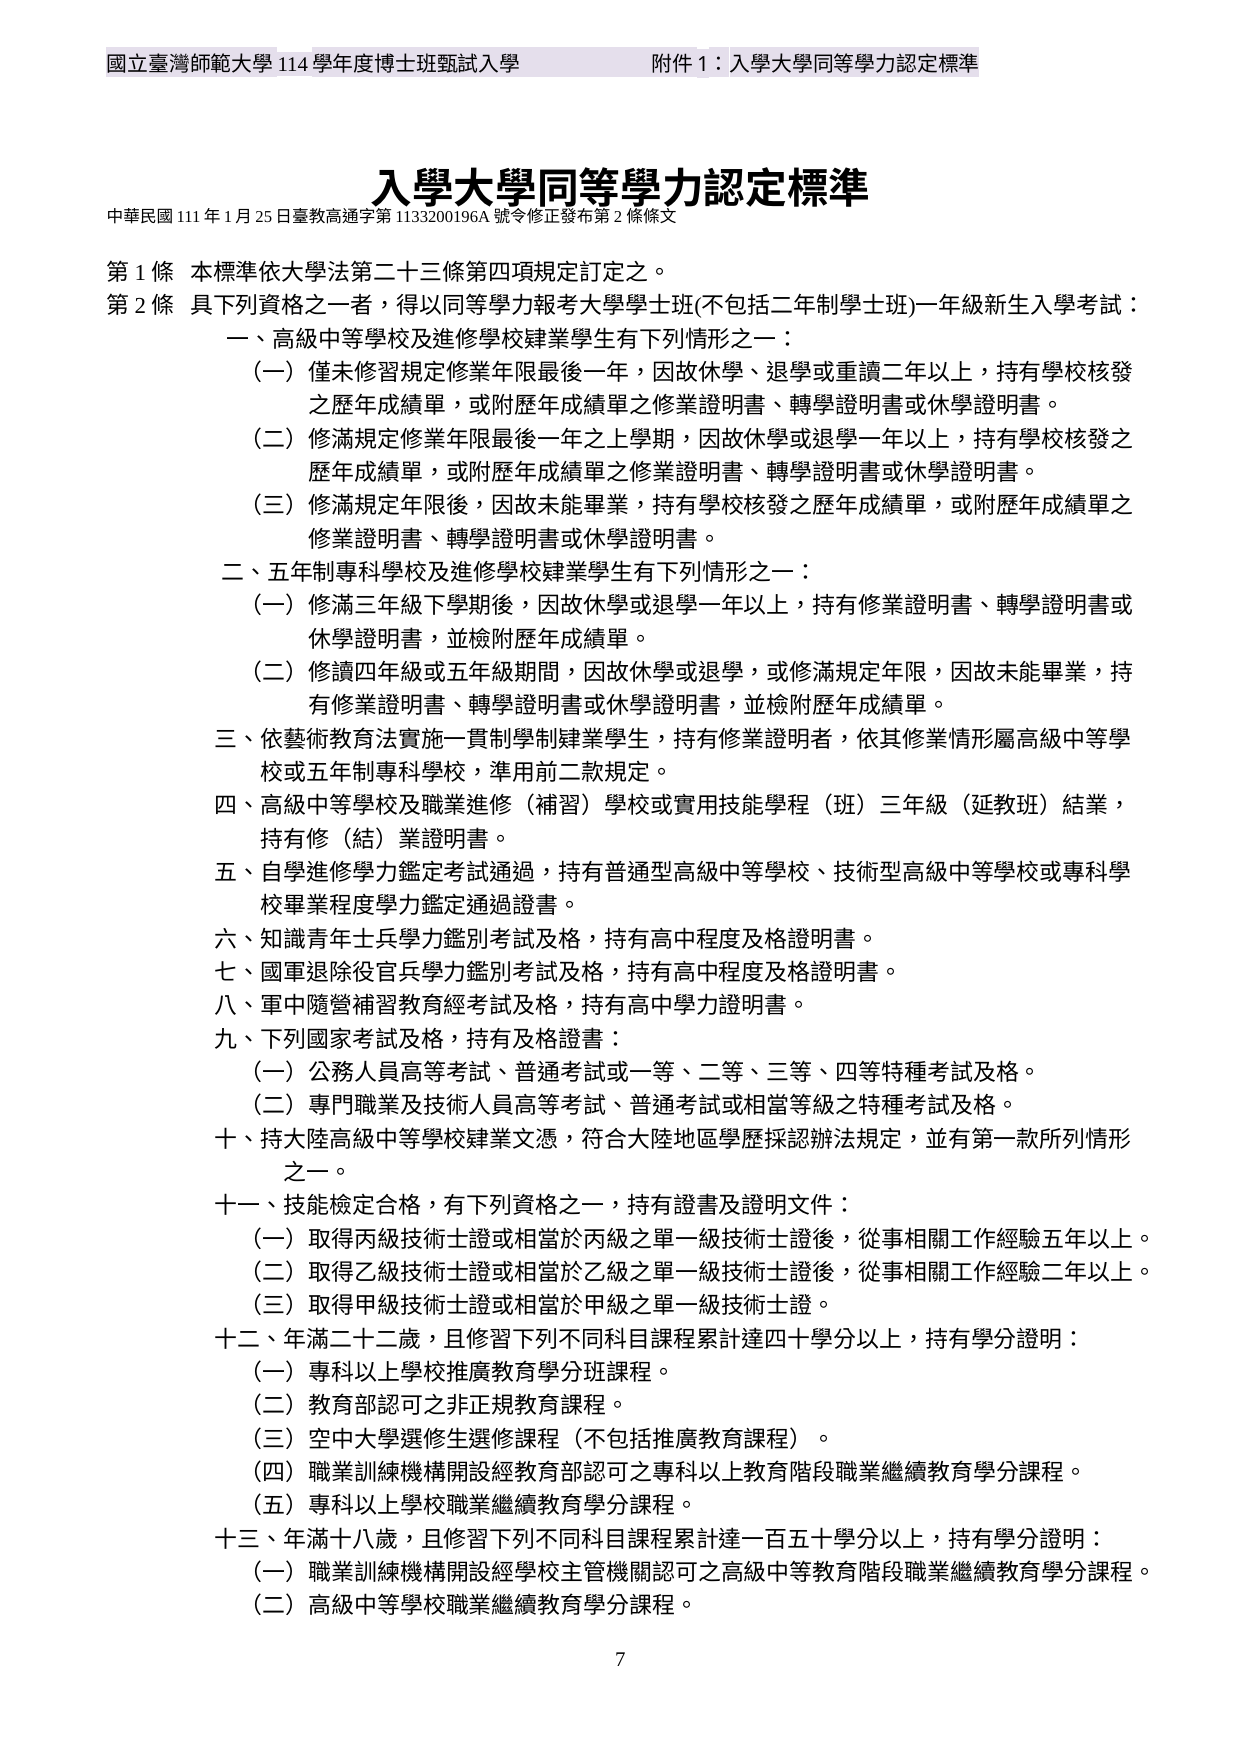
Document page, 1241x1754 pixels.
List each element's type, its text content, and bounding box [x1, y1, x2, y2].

text （三）修滿規定年限後，因故未能畢業，持有學校核發之歷年成績單，或附歷年成績單之修業證明書、轉學證明書或休學證明書。 [239, 487, 1134, 554]
text 九、下列國家考試及格，持有及格證書： [214, 1021, 1134, 1054]
text 二、五年制專科學校及進修學校肄業學生有下列情形之一： [106, 554, 1134, 587]
table_header [714, 81, 1064, 143]
text （二）取得乙級技術士證或相當於乙級之單一級技術士證後，從事相關工作經驗二年以上。 [239, 1254, 1134, 1287]
text 第 2 條 具下列資格之一者，得以同等學力報考大學學士班(不包括二年制學士班)一年級新生入學考試： [106, 287, 1134, 321]
table_header [617, 81, 714, 143]
text （一）僅未修習規定修業年限最後一年，因故休學、退學或重讀二年以上，持有學校核發之歷年成績單，或附歷年成績單之修業證明書、轉學證明書或休學證明書。 [239, 354, 1134, 421]
text （一）修滿三年級下學期後，因故休學或退學一年以上，持有修業證明書、轉學證明書或休學證明書，並檢附歷年成績單。 [239, 587, 1134, 654]
table_header [125, 81, 268, 143]
text 四、高級中等學校及職業進修（補習）學校或實用技能學程（班）三年級（延教班）結業，持有修（結）業證明書。 [214, 787, 1134, 854]
text （三）空中大學選修生選修課程（不包括推廣教育課程）。 [239, 1421, 1134, 1454]
text （一）取得丙級技術士證或相當於丙級之單一級技術士證後，從事相關工作經驗五年以上。 [239, 1221, 1134, 1254]
text （二）教育部認可之非正規教育課程。 [239, 1387, 1134, 1421]
text 十二、年滿二十二歲，且修習下列不同科目課程累計達四十學分以上，持有學分證明： [214, 1321, 1134, 1354]
text （三）取得甲級技術士證或相當於甲級之單一級技術士證。 [239, 1287, 1134, 1321]
text 十、持大陸高級中等學校肄業文憑，符合大陸地區學歷採認辦法規定，並有第一款所列情形之一。 [214, 1121, 1134, 1187]
text （一）職業訓練機構開設經學校主管機關認可之高級中等教育階段職業繼續教育學分課程。 [239, 1554, 1134, 1587]
text （二）高級中等學校職業繼續教育學分課程。 [239, 1587, 1134, 1621]
text （五）專科以上學校職業繼續教育學分課程。 [239, 1487, 1134, 1521]
text 七、國軍退除役官兵學力鑑別考試及格，持有高中程度及格證明書。 [214, 954, 1134, 987]
text 第 1 條 本標準依大學法第二十三條第四項規定訂定之。 [106, 254, 1134, 287]
text （二）修讀四年級或五年級期間，因故休學或退學，或修滿規定年限，因故未能畢業，持有修業證明書、轉學證明書或休學證明書，並檢附歷年成績單。 [239, 654, 1134, 721]
text 十一、技能檢定合格，有下列資格之一，持有證書及證明文件： [214, 1187, 1134, 1221]
text 五、自學進修學力鑑定考試通過，持有普通型高級中等學校、技術型高級中等學校或專科學校畢業程度學力鑑定通過證書。 [214, 854, 1134, 921]
text （二）修滿規定修業年限最後一年之上學期，因故休學或退學一年以上，持有學校核發之歷年成績單，或附歷年成績單之修業證明書、轉學證明書或休學證明書。 [239, 421, 1134, 487]
text （二）專門職業及技術人員高等考試、普通考試或相當等級之特種考試及格。 [239, 1087, 1134, 1121]
text 八、軍中隨營補習教育經考試及格，持有高中學力證明書。 [214, 987, 1134, 1021]
text 三、依藝術教育法實施一貫制學制肄業學生，持有修業證明者，依其修業情形屬高級中等學校或五年制專科學校，準用前二款規定。 [214, 721, 1134, 787]
text （一）公務人員高等考試、普通考試或一等、二等、三等、四等特種考試及格。 [239, 1054, 1134, 1087]
text 中華民國111年1月25日臺教高通字第1133200196A號令修正發布第 2 條條文 [106, 206, 1134, 227]
text 十三、年滿十八歲，且修習下列不同科目課程累計達一百五十學分以上，持有學分證明： [214, 1521, 1134, 1554]
table_header [1064, 81, 1152, 143]
text 六、知識青年士兵學力鑑別考試及格，持有高中程度及格證明書。 [214, 921, 1134, 954]
text （一）專科以上學校推廣教育學分班課程。 [239, 1354, 1134, 1387]
text 入學大學同等學力認定標準 [106, 143, 1134, 206]
table_header [268, 81, 617, 143]
text （四）職業訓練機構開設經教育部認可之專科以上教育階段職業繼續教育學分課程。 [239, 1454, 1134, 1487]
text 一、高級中等學校及進修學校肄業學生有下列情形之一： [226, 321, 1134, 354]
